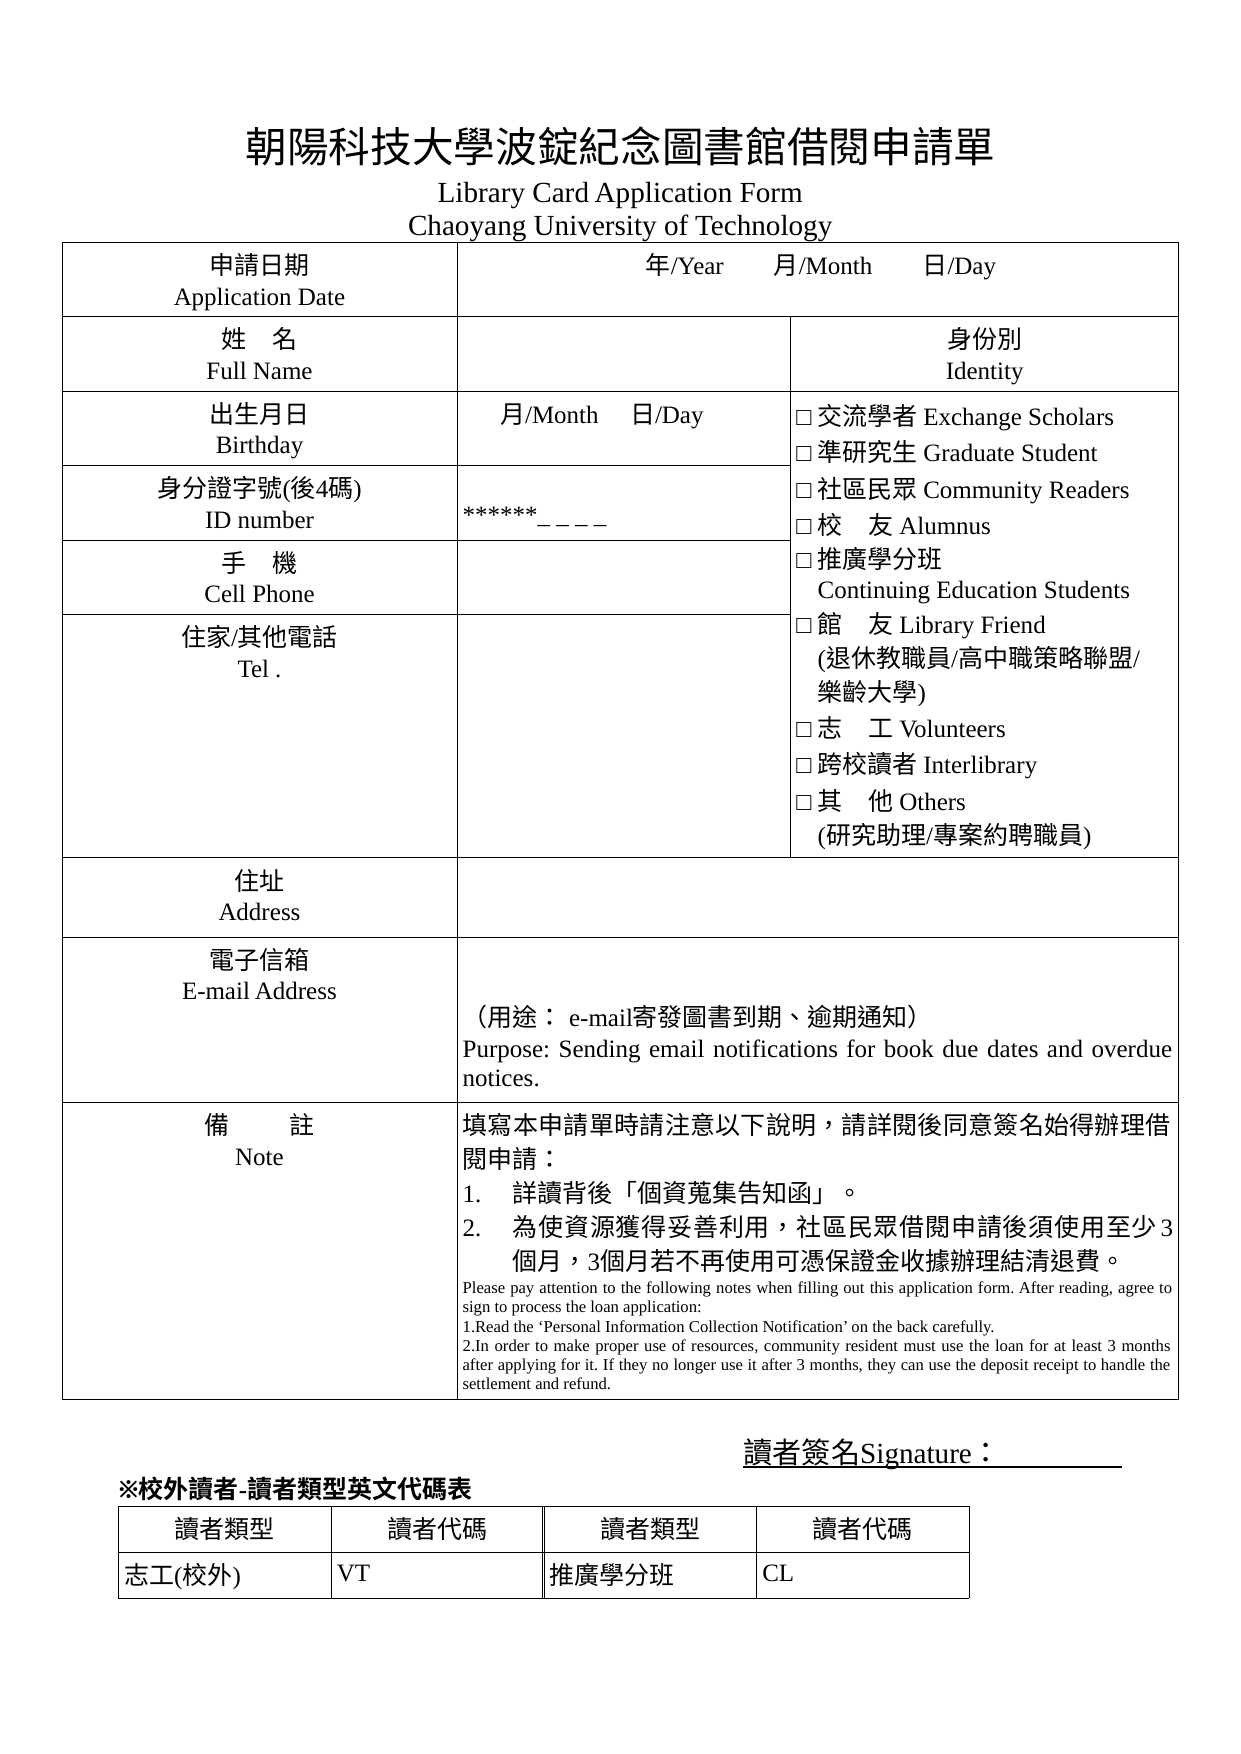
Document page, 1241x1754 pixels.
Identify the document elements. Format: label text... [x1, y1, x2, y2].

table_cell ******_ _ _ _ [458, 466, 790, 539]
table_cell CL [757, 1553, 969, 1597]
table_header 讀者類型 [119, 1507, 331, 1552]
text Chaoyang University of Technology [118, 208, 1122, 242]
table_cell 月/Month 日/Day [458, 392, 790, 465]
table_cell 手 機 Cell Phone [63, 541, 457, 614]
table_cell 出生月日 Birthday [63, 392, 457, 465]
table_cell VT [332, 1553, 542, 1597]
table_cell 電子信箱 E-mail Address [63, 938, 457, 1102]
text ※校外讀者-讀者類型英文代碼表 [118, 1472, 1122, 1506]
table_cell 身分證字號(後4碼) ID number [63, 466, 457, 539]
table_header 讀者代碼 [332, 1507, 542, 1552]
table_header 讀者代碼 [757, 1507, 969, 1552]
table_cell 填寫本申請單時請注意以下說明，請詳閱後同意簽名始得辦理借閱申請： 詳讀背後「個資蒐集告知函」。 為使資源獲得妥善利用，社區民眾借閱申請後須使用至少3個月，3個月若不再使用可憑保證金收據辦理結清退費。 Please pay attention to the following notes when filling out this application form. After reading, agree to sign to process the loan application: 1.Read the ‘Personal Information Collection Notification’ on the back carefully. 2.In order to make proper use of resources, community resident must use the loan for at least 3 months after applying for it. If they no longer use it after 3 months, they can use the deposit receipt to handle the settlement and refund. [458, 1103, 1178, 1399]
table_cell 志工(校外) [119, 1553, 331, 1597]
table_cell （用途： e-mail寄發圖書到期、逾期通知） Purpose: Sending email notifications for book due dates and overdue notices. [458, 938, 1178, 1102]
text Library Card Application Form [118, 175, 1122, 208]
table_cell [458, 541, 790, 614]
table_cell 備 註 Note [63, 1103, 457, 1399]
table_cell [458, 615, 790, 857]
table_header 讀者類型 [545, 1507, 756, 1552]
table_cell [458, 858, 1178, 937]
table_cell □ 交流學者 Exchange Scholars □ 準研究生 Graduate Student □ 社區民眾 Community Readers □ 校 友 Alumnus □ 推廣學分班 □ Continuing Education Students □ 館 友 Library Friend □ (退休教職員/高中職策略聯盟/ □ 樂齡大學) □ 志 工 Volunteers □ 跨校讀者 Interlibrary □ 其 他 Others □ (研究助理/專案約聘職員) [791, 392, 1178, 857]
table_header 年/Year 月/Month 日/Day [458, 243, 1178, 316]
table_cell 身份別 Identity [791, 317, 1178, 391]
table_cell 推廣學分班 [545, 1553, 756, 1597]
table_header 申請日期 Application Date [63, 243, 457, 316]
table_cell [458, 317, 790, 391]
table_cell 姓 名 Full Name [63, 317, 457, 391]
table_cell 住家/其他電話 Tel . [63, 615, 457, 857]
table_cell 住址 Address [63, 858, 457, 937]
text 讀者簽名Signature： [118, 1432, 1122, 1472]
text 朝陽科技大學波錠紀念圖書館借閱申請單 [118, 118, 1122, 175]
